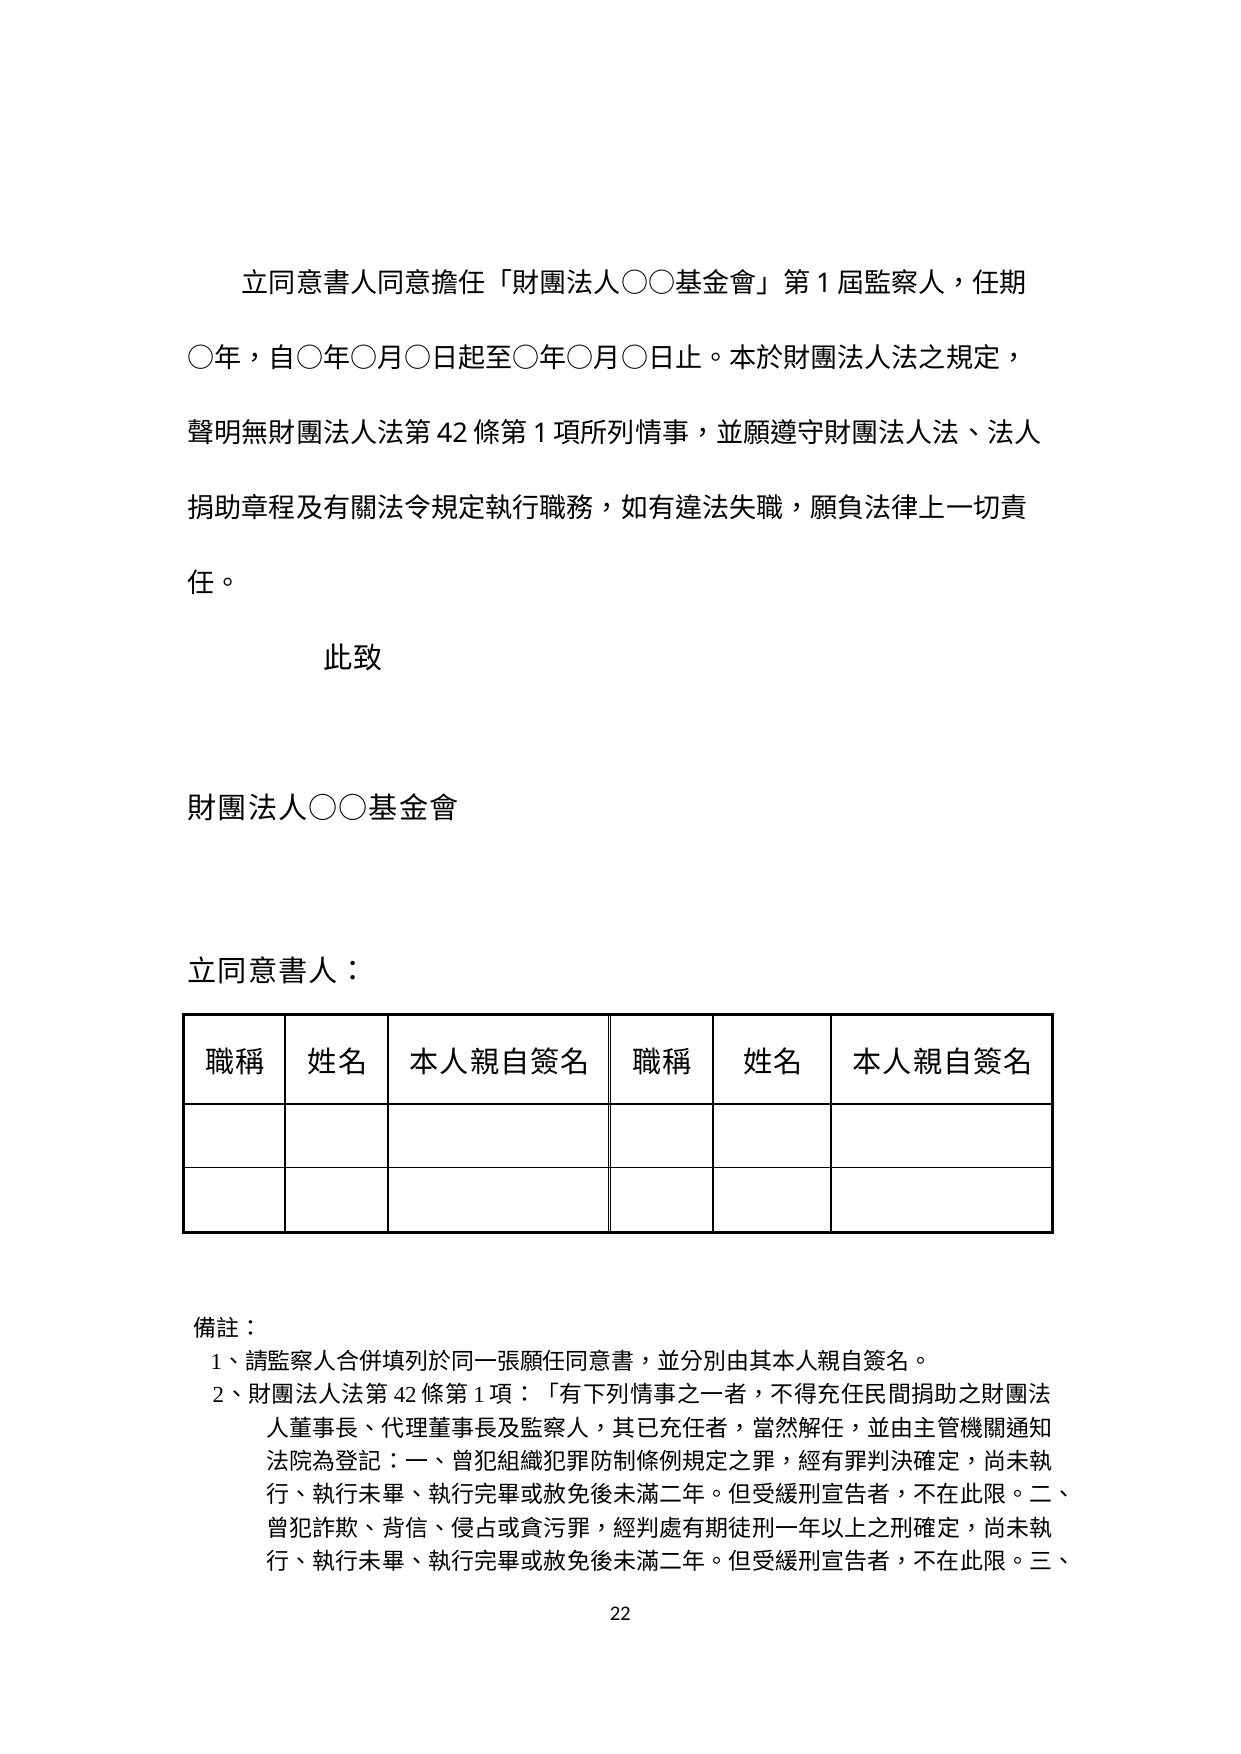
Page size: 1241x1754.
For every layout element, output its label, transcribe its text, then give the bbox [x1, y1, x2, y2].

table_header 姓名 [714, 1016, 830, 1103]
table_cell [389, 1168, 608, 1231]
table_cell [185, 1105, 284, 1167]
table_header 本人親自簽名 [389, 1016, 608, 1103]
text 備註： [187, 1309, 1053, 1343]
table_cell [286, 1168, 387, 1231]
table_cell [832, 1168, 1051, 1231]
table_cell [611, 1168, 712, 1231]
table_cell [714, 1168, 830, 1231]
table_cell [286, 1105, 387, 1167]
text 此致 [187, 612, 1053, 687]
table_header 本人親自簽名 [832, 1016, 1051, 1103]
table_header 姓名 [286, 1016, 387, 1103]
table_cell [185, 1168, 284, 1231]
text 立同意書人： [187, 925, 1053, 1000]
table_header 職稱 [185, 1016, 284, 1103]
text 1、請監察人合併填列於同一張願任同意書，並分別由其本人親自簽名。 [187, 1343, 1053, 1376]
table_cell [611, 1105, 712, 1167]
table_header 職稱 [611, 1016, 712, 1103]
text 立同意書人同意擔任「財團法人○○基金會」第1屆監察人，任期○年，自○年○月○日起至○年○月○日止。本於財團法人法之規定，聲明無財團法人法第42條第1項所列情事，並願遵守財團法人法、法人捐助章程及有關法令規定執行職務，如有違法失職，願負法律上一切責任。 [187, 237, 1053, 612]
text 2、財團法人法第42條第1項：「有下列情事之一者，不得充任民間捐助之財團法人董事長、代理董事長及監察人，其已充任者，當然解任，並由主管機關通知法院為登記：一、曾犯組織犯罪防制條例規定之罪，經有罪判決確定，尚未執行、執行未畢、執行完畢或赦免後未滿二年。但受緩刑宣告者，不在此限。二、曾犯詐欺、背信、侵占或貪污罪，經判處有期徒刑一年以上之刑確定，尚未執行、執行未畢、執行完畢或赦免後未滿二年。但受緩刑宣告者，不在此限。三、使用票據經拒絕往來尚未期滿。四、受破產宣告或依消費者債務清理條例經裁定開始清算程序，尚未復權。五、受監護或輔助宣告，尚未撤銷。」 [187, 1376, 1053, 1576]
table_cell [389, 1105, 608, 1167]
table_cell [714, 1105, 830, 1167]
table_cell [832, 1105, 1051, 1167]
text 財團法人○○基金會 [187, 762, 1053, 837]
